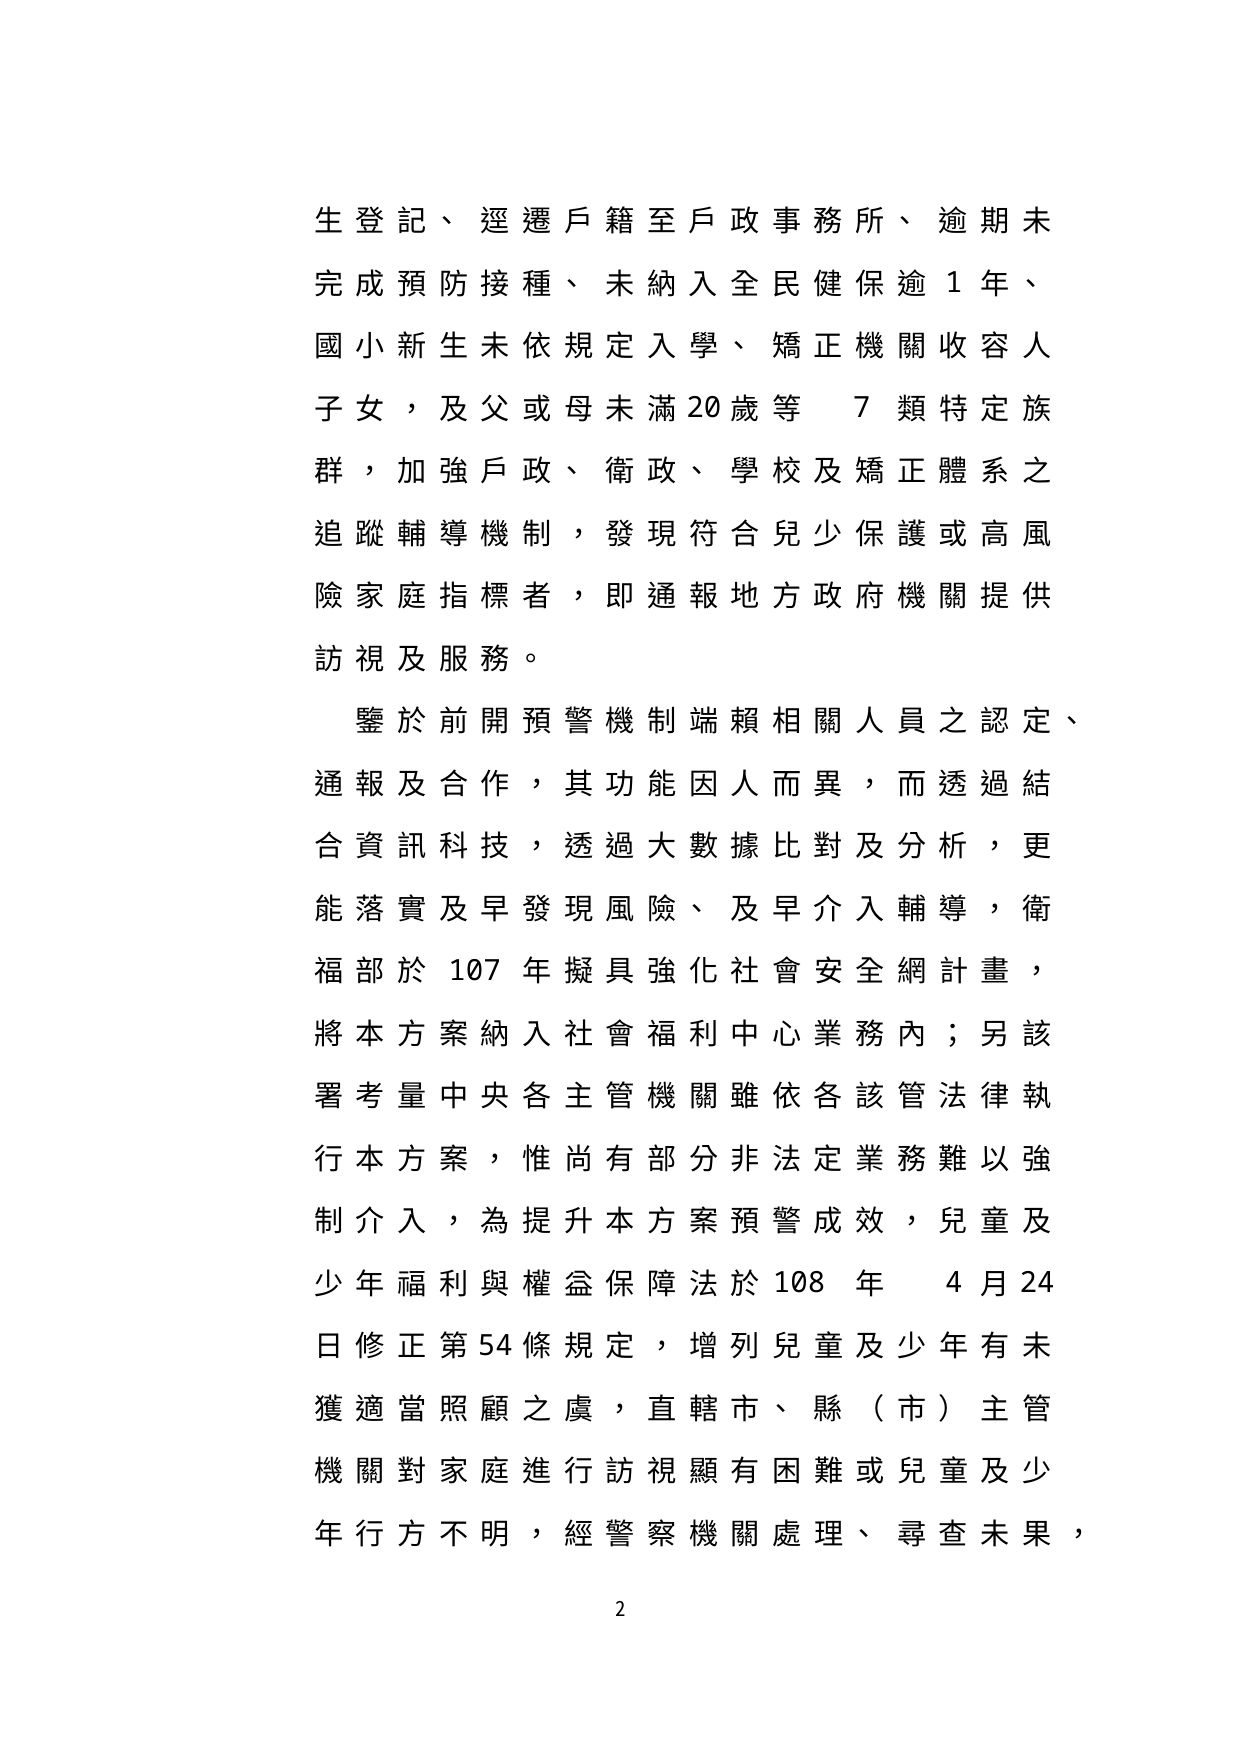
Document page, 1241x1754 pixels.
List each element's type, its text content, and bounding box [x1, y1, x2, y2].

text 鑒於前開預警機制端賴相關人員之認定、通報及合作，其功能因人而異，而透過結合資訊科技，透過大數據比對及分析，更能落實及早發現風險、及早介入輔導，衛福部於107年擬具強化社會安全網計畫，將本方案納入社會福利中心業務內；另該署考量中央各主管機關雖依各該管法律執行本方案，惟尚有部分非法定業務難以強制介入，為提升本方案預警成效，兒童及少年福利與權益保障法於108 年 4月24日修正第54條規定，增列兒童及少年有未獲適當照顧之虞，直轄市、縣（市）主管機關對家庭進行訪視顯有困難或兒童及少年行方不明，經警察機關處理、尋查未果，涉有犯罪嫌疑者，得經司法警察機關報請檢察機關處理之法源依據。另該署刻正研議通報及協助辦法，明訂各部會工作權責與服務流程，後續邀請相關部會、地方政府及民間團體共同召開通報與協助辦法研商會議，俾臻完善。 [271, 677, 1058, 1552]
text 為利兒少高風險家庭之主動發掘與預判，社家署自 98 年起推動「六歲以下弱勢兒童主動關懷方案」(下稱本方案)，並經104年、105 年兩次修正，針對逕為出生登記、逕遷戶籍至戶政事務所、逾期未完成預防接種、未納入全民健保逾1年、國小新生未依規定入學、矯正機關收容人子女，及父或母未滿20歲等 7 類特定族群，加強戶政、衛政、學校及矯正體系之追蹤輔導機制，發現符合兒少保護或高風險家庭指標者，即通報地方政府機關提供訪視及服務。 [271, 177, 1058, 677]
